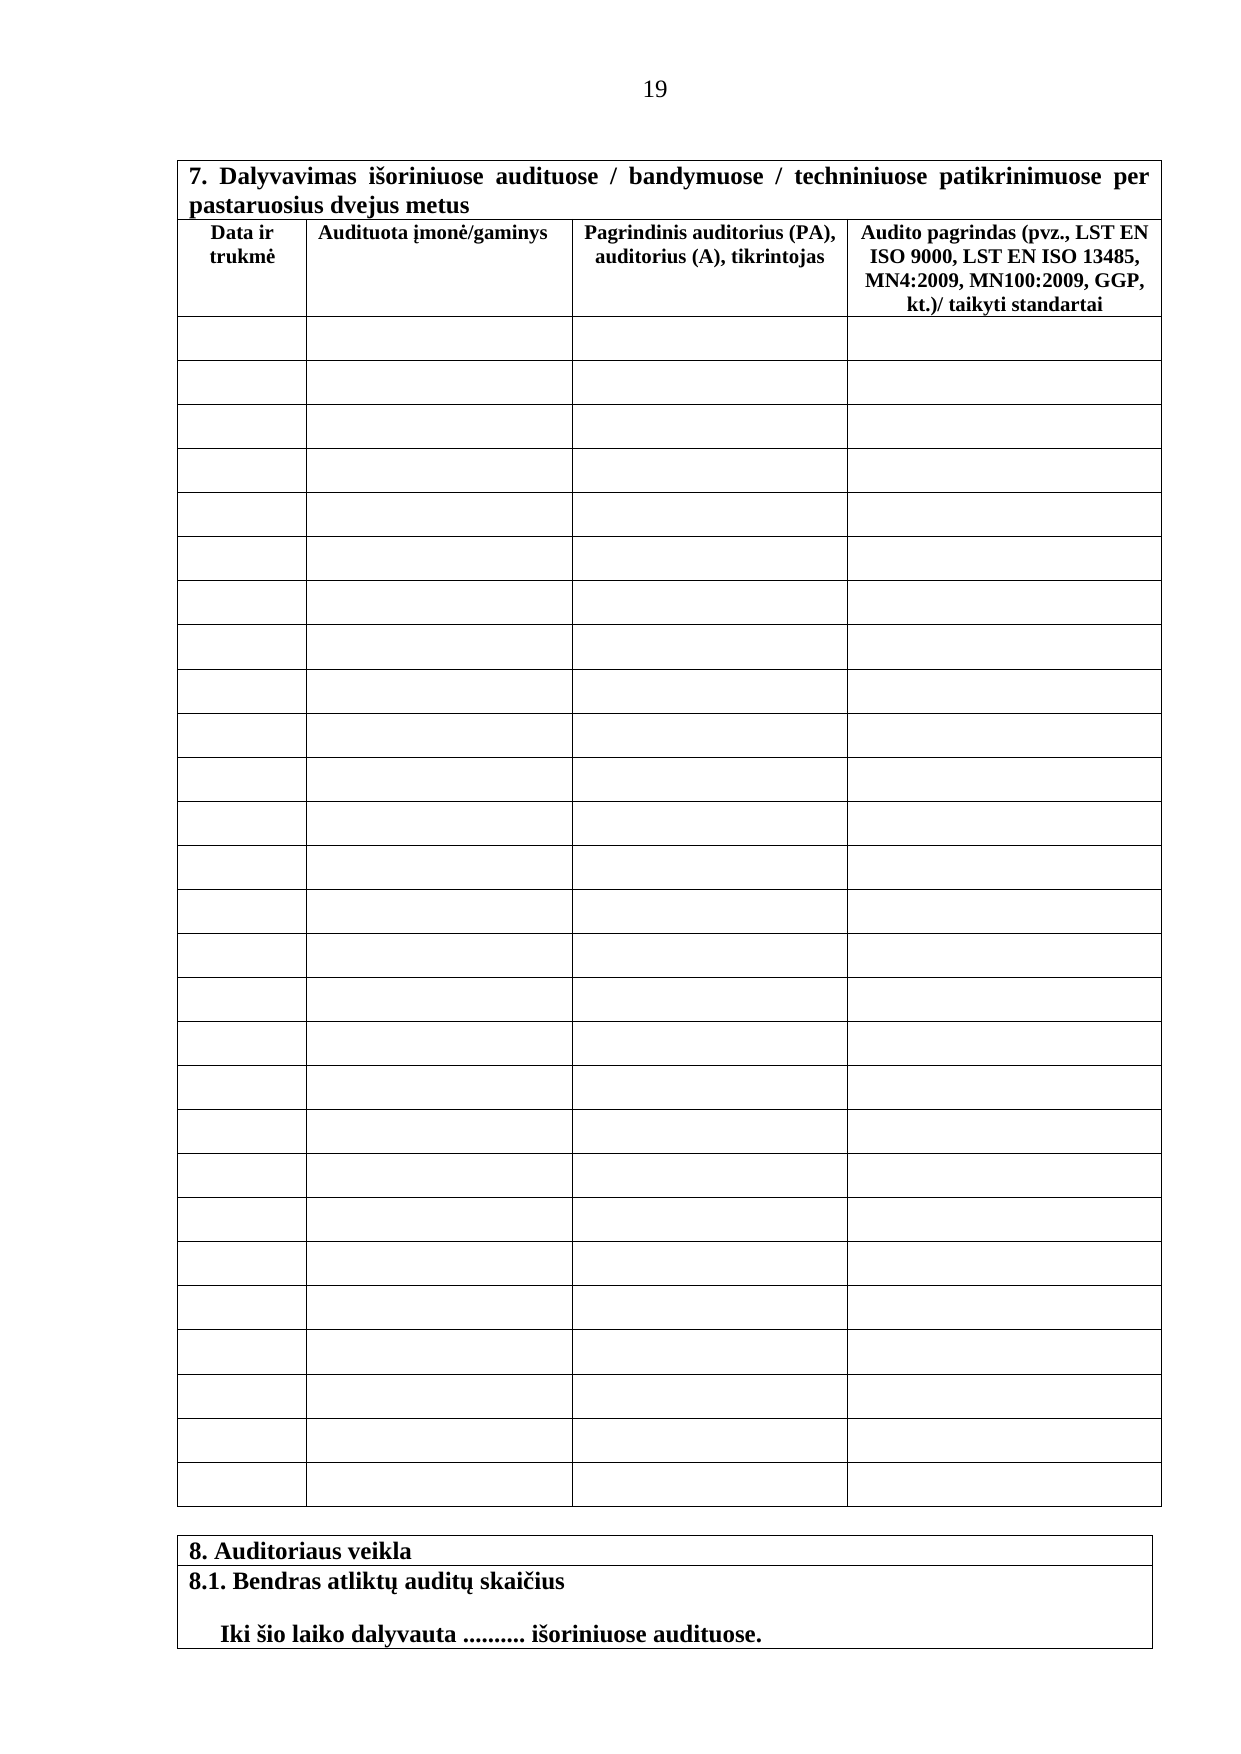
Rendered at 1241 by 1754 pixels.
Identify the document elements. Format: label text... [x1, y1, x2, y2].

table_cell [178, 625, 306, 668]
table_cell [573, 449, 847, 492]
table_cell [307, 1330, 572, 1373]
table_cell [848, 1154, 1161, 1197]
table_cell [848, 317, 1161, 360]
table_cell [307, 802, 572, 845]
table_cell [307, 890, 572, 933]
table_cell [573, 581, 847, 624]
table_cell [848, 934, 1161, 977]
table_cell [848, 1463, 1161, 1506]
table_cell [178, 934, 306, 977]
table_cell [848, 758, 1161, 801]
table_cell [848, 625, 1161, 668]
table_cell [307, 1419, 572, 1462]
table_cell [307, 1022, 572, 1065]
table_cell 8.1. Bendras atliktų auditų skaičius Iki šio laiko dalyvauta .......... išoriniuose audituose. [178, 1566, 1152, 1648]
table_cell [307, 1286, 572, 1329]
table_cell [178, 1286, 306, 1329]
table_cell Audito pagrindas (pvz., LST EN ISO 9000, LST EN ISO 13485, MN4:2009, MN100:2009, GGP, kt.)/ taikyti standartai [848, 220, 1161, 316]
table_cell [573, 934, 847, 977]
table_cell [848, 890, 1161, 933]
table_cell [307, 714, 572, 757]
table_cell [178, 1066, 306, 1109]
table_cell [573, 890, 847, 933]
table_cell [573, 1375, 847, 1417]
table_cell [178, 1330, 306, 1373]
table_cell [178, 1154, 306, 1197]
table_cell [573, 1419, 847, 1462]
table_cell [848, 714, 1161, 757]
table_cell [178, 1419, 306, 1462]
table_cell [848, 449, 1161, 492]
table_cell [848, 405, 1161, 448]
table_cell [848, 537, 1161, 580]
table_cell [573, 537, 847, 580]
table_cell [178, 1022, 306, 1065]
table_cell [307, 1463, 572, 1506]
table_cell [178, 581, 306, 624]
table_header 7. Dalyvavimas išoriniuose audituose / bandymuose / techniniuose patikrinimuose per pastaruosius dvejus metus [178, 161, 1161, 219]
table_cell [307, 978, 572, 1021]
table_cell [178, 1375, 306, 1417]
table_cell [573, 625, 847, 668]
table_cell [178, 758, 306, 801]
table_cell [848, 1375, 1161, 1417]
table_cell [307, 934, 572, 977]
table_cell [848, 978, 1161, 1021]
table_cell [573, 361, 847, 404]
table_cell [573, 846, 847, 889]
table_cell [307, 758, 572, 801]
table_cell [178, 890, 306, 933]
table_cell [573, 978, 847, 1021]
table_cell [178, 493, 306, 536]
table_cell [307, 1198, 572, 1241]
table_cell [178, 846, 306, 889]
table_cell [848, 1330, 1161, 1373]
table_cell [573, 670, 847, 712]
table_cell [573, 1198, 847, 1241]
table_cell [178, 449, 306, 492]
table_header 8. Auditoriaus veikla [178, 1536, 1152, 1565]
table_cell [178, 670, 306, 712]
table_cell [307, 317, 572, 360]
table_cell [307, 1110, 572, 1153]
table_cell [307, 1066, 572, 1109]
table_cell Pagrindinis auditorius (PA), auditorius (A), tikrintojas [573, 220, 847, 316]
table_cell [573, 405, 847, 448]
table_cell Audituota įmonė/gaminys [307, 220, 572, 316]
table_cell [178, 1463, 306, 1506]
table_cell [307, 625, 572, 668]
table_cell [178, 1242, 306, 1285]
table_cell [848, 1419, 1161, 1462]
table_cell [573, 802, 847, 845]
table_cell [573, 1286, 847, 1329]
table_cell [307, 449, 572, 492]
table_cell [178, 361, 306, 404]
table_cell [307, 405, 572, 448]
table_cell [573, 493, 847, 536]
table_cell [307, 361, 572, 404]
table_cell [573, 317, 847, 360]
table_cell [178, 405, 306, 448]
table_cell [848, 1242, 1161, 1285]
table_cell [848, 846, 1161, 889]
table_cell [848, 581, 1161, 624]
table_cell [178, 714, 306, 757]
table_cell [848, 802, 1161, 845]
table_cell [573, 1242, 847, 1285]
table_cell [573, 1066, 847, 1109]
table_cell [848, 1198, 1161, 1241]
table_cell [178, 317, 306, 360]
table_cell [573, 1330, 847, 1373]
table_cell [848, 670, 1161, 712]
table_cell [848, 1110, 1161, 1153]
table_cell Data ir trukmė [178, 220, 306, 316]
table_cell [573, 1110, 847, 1153]
table_cell [848, 1022, 1161, 1065]
table_cell [178, 802, 306, 845]
table_cell [307, 1154, 572, 1197]
table_cell [573, 758, 847, 801]
table_cell [307, 1242, 572, 1285]
table_cell [307, 846, 572, 889]
table_cell [307, 581, 572, 624]
table_cell [178, 1110, 306, 1153]
table_cell [573, 714, 847, 757]
table_cell [178, 1198, 306, 1241]
table_cell [848, 1066, 1161, 1109]
table_cell [307, 537, 572, 580]
table_cell [573, 1154, 847, 1197]
table_cell [573, 1463, 847, 1506]
table_cell [307, 670, 572, 712]
table_cell [307, 493, 572, 536]
table_cell [178, 978, 306, 1021]
table_cell [848, 1286, 1161, 1329]
table_cell [307, 1375, 572, 1417]
table_cell [848, 361, 1161, 404]
table_cell [178, 537, 306, 580]
table_cell [573, 1022, 847, 1065]
table_cell [848, 493, 1161, 536]
